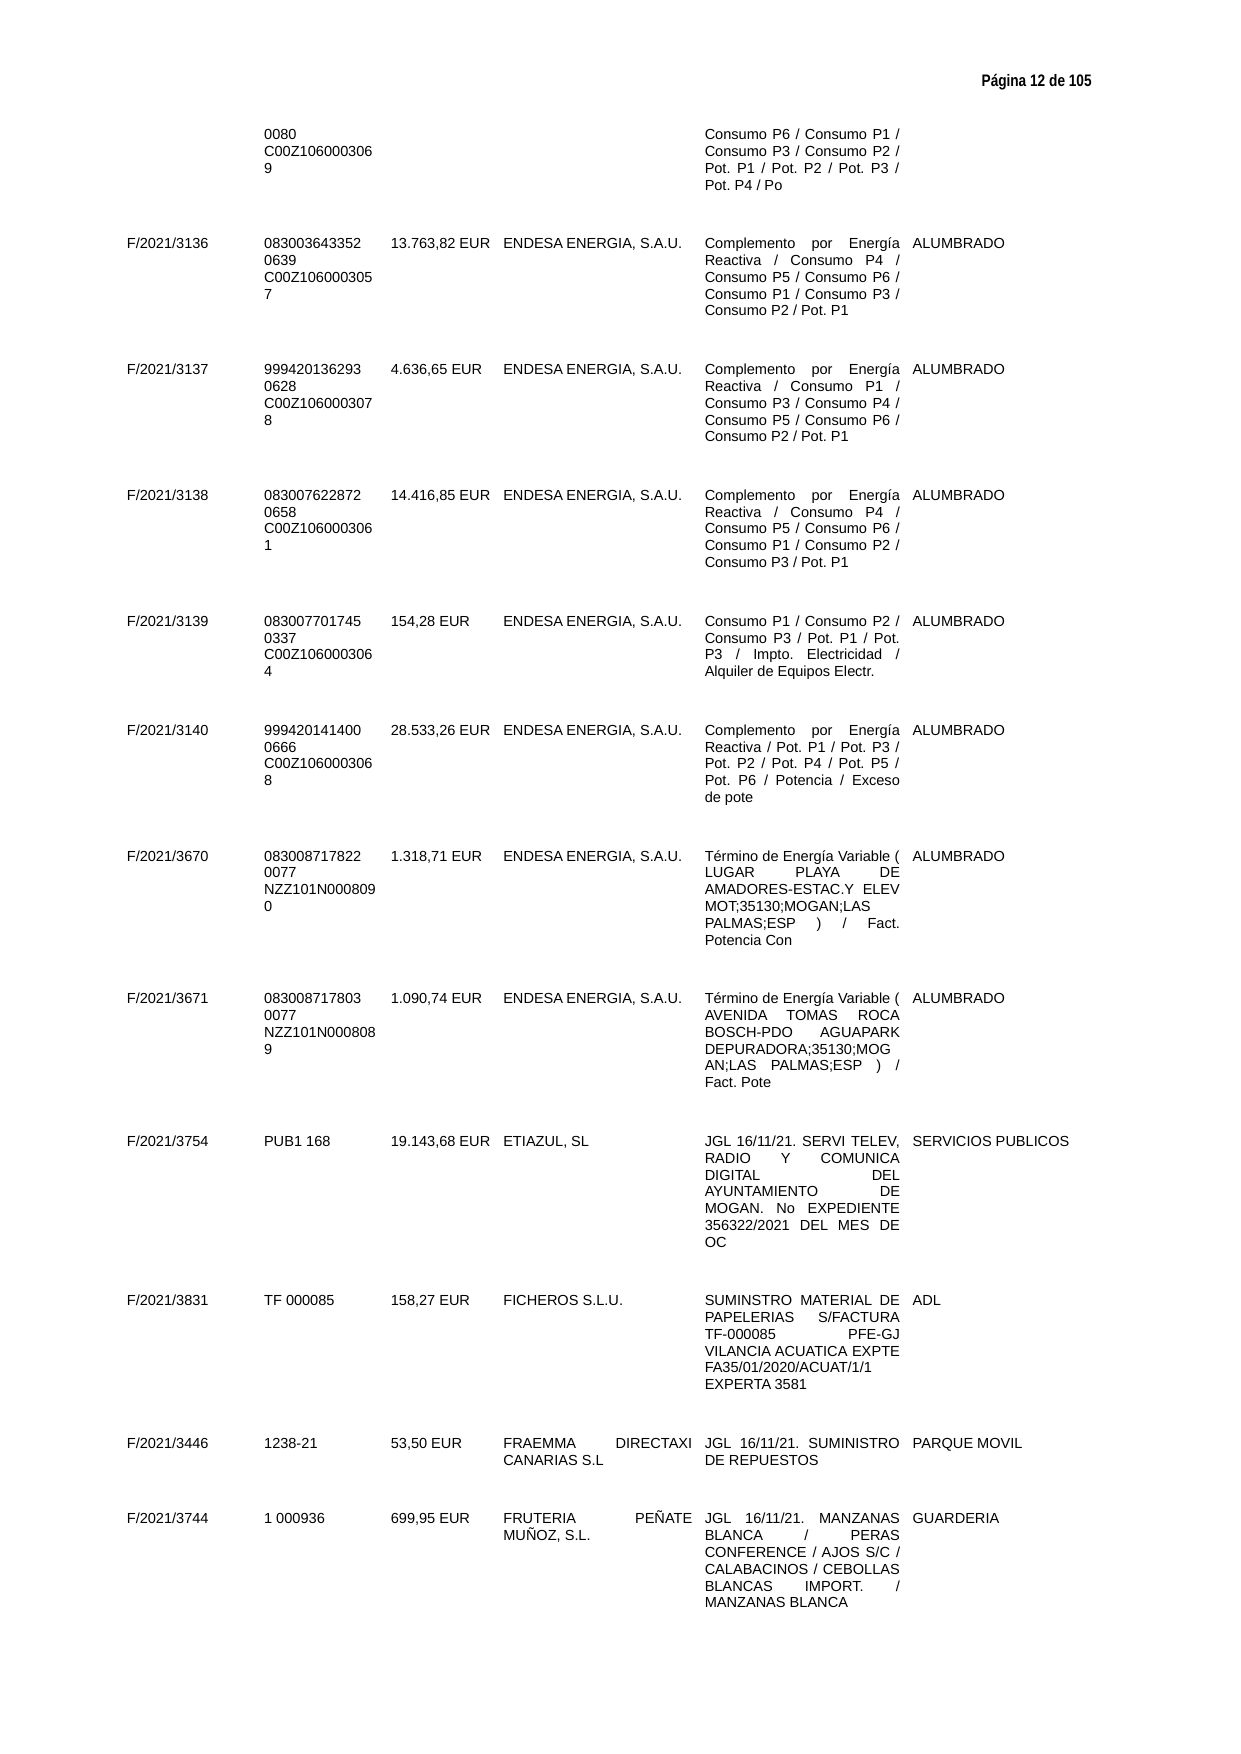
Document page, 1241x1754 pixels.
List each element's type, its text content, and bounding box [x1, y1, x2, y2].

table_cell ETIAZUL, SL [497, 1126, 698, 1286]
table_cell 999420141400 0666 C00Z1060003068 [258, 715, 384, 841]
table_cell Término de Energía Variable ( AVENIDA TOMAS ROCA BOSCH-PDO AGUAPARK DEPURADORA;35130;MOGAN;LAS PALMAS;ESP ) / Fact. Pote [698, 984, 906, 1126]
table_cell 53,50 EUR [384, 1428, 497, 1504]
table_cell FRAEMMA DIRECTAXI CANARIAS S.L [497, 1428, 698, 1504]
table_cell 083007622872 0658 C00Z1060003061 [258, 480, 384, 606]
table_cell F/2021/3137 [120, 355, 258, 480]
table_cell FRUTERIA PEÑATE MUÑOZ, S.L. [497, 1504, 698, 1646]
table_cell ALUMBRADO [906, 841, 1240, 984]
table_cell [906, 120, 1240, 229]
table_cell 083003643352 0639 C00Z1060003057 [258, 229, 384, 354]
table_cell F/2021/3670 [120, 841, 258, 984]
table_cell F/2021/3446 [120, 1428, 258, 1504]
table_cell ENDESA ENERGIA, S.A.U. [497, 715, 698, 841]
table_cell 083008717822 0077 NZZ101N0008090 [258, 841, 384, 984]
table_cell 083008717803 0077 NZZ101N0008089 [258, 984, 384, 1126]
table_cell F/2021/3744 [120, 1504, 258, 1646]
table_cell [384, 120, 497, 229]
table_cell 13.763,82 EUR [384, 229, 497, 354]
table_cell ALUMBRADO [906, 715, 1240, 841]
table_cell Consumo P1 / Consumo P2 / Consumo P3 / Pot. P1 / Pot. P3 / Impto. Electricidad / Alquiler de Equipos Electr. [698, 606, 906, 715]
table_cell Complemento por Energía Reactiva / Consumo P4 / Consumo P5 / Consumo P6 / Consumo P1 / Consumo P2 / Consumo P3 / Pot. P1 [698, 480, 906, 606]
table_cell 28.533,26 EUR [384, 715, 497, 841]
table_cell JGL 16/11/21. SERVI TELEV, RADIO Y COMUNICA DIGITAL DEL AYUNTAMIENTO DE MOGAN. No EXPEDIENTE 356322/2021 DEL MES DE OC [698, 1126, 906, 1286]
table_cell ENDESA ENERGIA, S.A.U. [497, 984, 698, 1126]
table_cell Consumo P6 / Consumo P1 / Consumo P3 / Consumo P2 / Pot. P1 / Pot. P2 / Pot. P3 / Pot. P4 / Po [698, 120, 906, 229]
table_cell F/2021/3140 [120, 715, 258, 841]
table_cell PARQUE MOVIL [906, 1428, 1240, 1504]
table_cell ALUMBRADO [906, 355, 1240, 480]
table_cell SUMINSTRO MATERIAL DE PAPELERIAS S/FACTURA TF-000085 PFE-GJ VILANCIA ACUATICA EXPTE FA35/01/2020/ACUAT/1/1 EXPERTA 3581 [698, 1286, 906, 1428]
table_cell Término de Energía Variable ( LUGAR PLAYA DE AMADORES-ESTAC.Y ELEV MOT;35130;MOGAN;LAS PALMAS;ESP ) / Fact. Potencia Con [698, 841, 906, 984]
table_cell F/2021/3138 [120, 480, 258, 606]
table_cell Complemento por Energía Reactiva / Pot. P1 / Pot. P3 / Pot. P2 / Pot. P4 / Pot. P5 / Pot. P6 / Potencia / Exceso de pote [698, 715, 906, 841]
table_cell [120, 120, 258, 229]
table_cell 083007701745 0337 C00Z1060003064 [258, 606, 384, 715]
table_cell ADL [906, 1286, 1240, 1428]
table_cell [497, 120, 698, 229]
table_cell ENDESA ENERGIA, S.A.U. [497, 480, 698, 606]
table_cell Complemento por Energía Reactiva / Consumo P4 / Consumo P5 / Consumo P6 / Consumo P1 / Consumo P3 / Consumo P2 / Pot. P1 [698, 229, 906, 354]
table_cell JGL 16/11/21. SUMINISTRO DE REPUESTOS [698, 1428, 906, 1504]
table_cell 1.090,74 EUR [384, 984, 497, 1126]
table_cell ALUMBRADO [906, 229, 1240, 354]
table_cell ALUMBRADO [906, 606, 1240, 715]
table_cell 999420136293 0628 C00Z1060003078 [258, 355, 384, 480]
table_cell Complemento por Energía Reactiva / Consumo P1 / Consumo P3 / Consumo P4 / Consumo P5 / Consumo P6 / Consumo P2 / Pot. P1 [698, 355, 906, 480]
table_cell 1238-21 [258, 1428, 384, 1504]
table_cell F/2021/3139 [120, 606, 258, 715]
table_cell F/2021/3671 [120, 984, 258, 1126]
table_cell F/2021/3136 [120, 229, 258, 354]
table_cell FICHEROS S.L.U. [497, 1286, 698, 1428]
table_cell F/2021/3831 [120, 1286, 258, 1428]
table_cell 1 000936 [258, 1504, 384, 1646]
table_cell PUB1 168 [258, 1126, 384, 1286]
table_cell 0080 C00Z1060003069 [258, 120, 384, 229]
table_cell ENDESA ENERGIA, S.A.U. [497, 355, 698, 480]
table_cell 699,95 EUR [384, 1504, 497, 1646]
table_cell SERVICIOS PUBLICOS [906, 1126, 1240, 1286]
table_cell ALUMBRADO [906, 984, 1240, 1126]
table_cell ENDESA ENERGIA, S.A.U. [497, 229, 698, 354]
table_cell 4.636,65 EUR [384, 355, 497, 480]
table_cell TF 000085 [258, 1286, 384, 1428]
table_cell ENDESA ENERGIA, S.A.U. [497, 841, 698, 984]
table_cell ENDESA ENERGIA, S.A.U. [497, 606, 698, 715]
table_cell 1.318,71 EUR [384, 841, 497, 984]
table_cell 14.416,85 EUR [384, 480, 497, 606]
table_cell 154,28 EUR [384, 606, 497, 715]
table_cell 158,27 EUR [384, 1286, 497, 1428]
table_cell F/2021/3754 [120, 1126, 258, 1286]
table_cell ALUMBRADO [906, 480, 1240, 606]
table_cell 19.143,68 EUR [384, 1126, 497, 1286]
table_cell JGL 16/11/21. MANZANAS BLANCA / PERAS CONFERENCE / AJOS S/C / CALABACINOS / CEBOLLAS BLANCAS IMPORT. / MANZANAS BLANCA [698, 1504, 906, 1646]
table_cell GUARDERIA [906, 1504, 1240, 1646]
